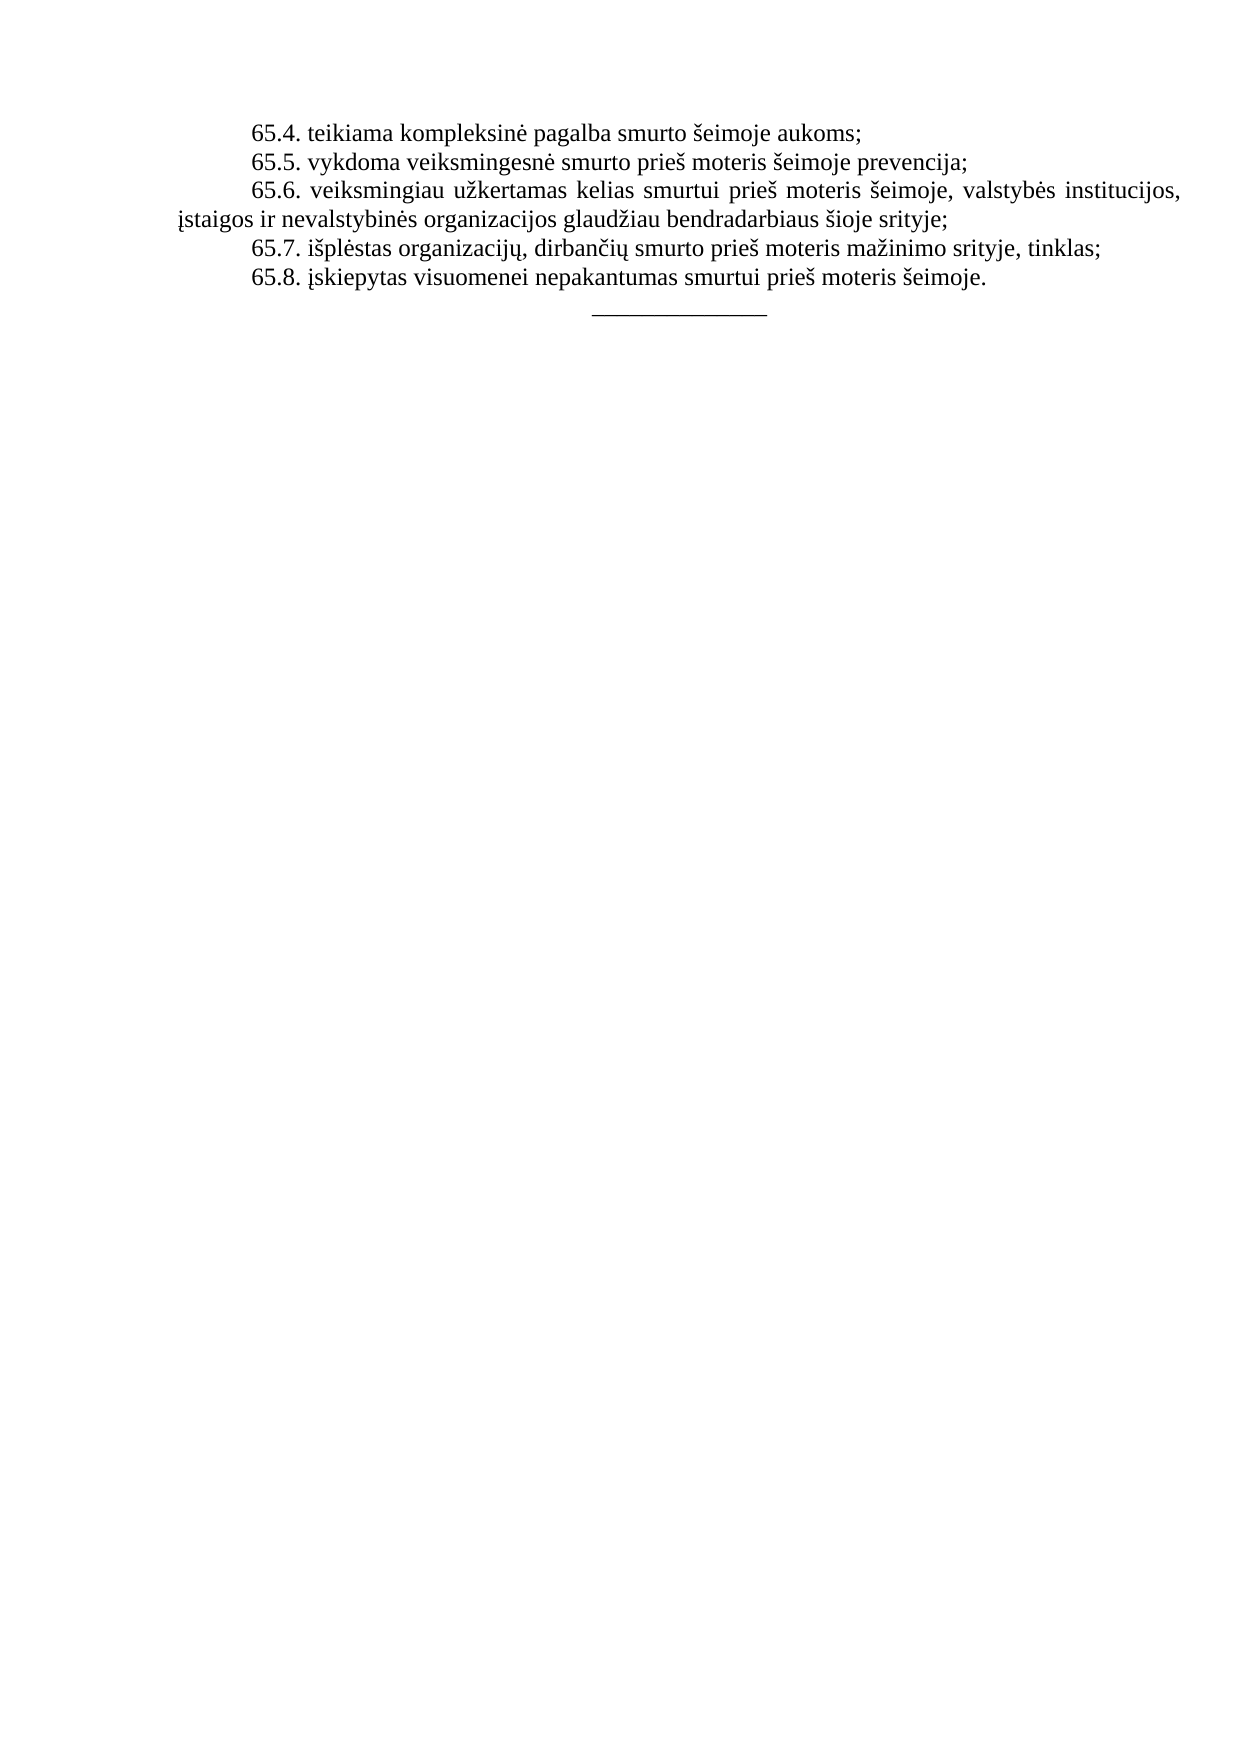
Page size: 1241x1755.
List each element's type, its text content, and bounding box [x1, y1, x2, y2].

text 65.4. teikiama kompleksinė pagalba smurto šeimoje aukoms; [177, 118, 1181, 147]
text 65.7. išplėstas organizacijų, dirbančių smurto prieš moteris mažinimo srityje, tinklas; [177, 233, 1181, 262]
text 65.8. įskiepytas visuomenei nepakantumas smurtui prieš moteris šeimoje. [177, 262, 1181, 291]
text 65.5. vykdoma veiksmingesnė smurto prieš moteris šeimoje prevencija; [177, 147, 1181, 176]
text 65.6. veiksmingiau užkertamas kelias smurtui prieš moteris šeimoje, valstybės institucijos, įstaigos ir nevalstybinės organizacijos glaudžiau bendradarbiaus šioje srityje; [177, 176, 1181, 233]
text ______________ [177, 291, 1181, 319]
